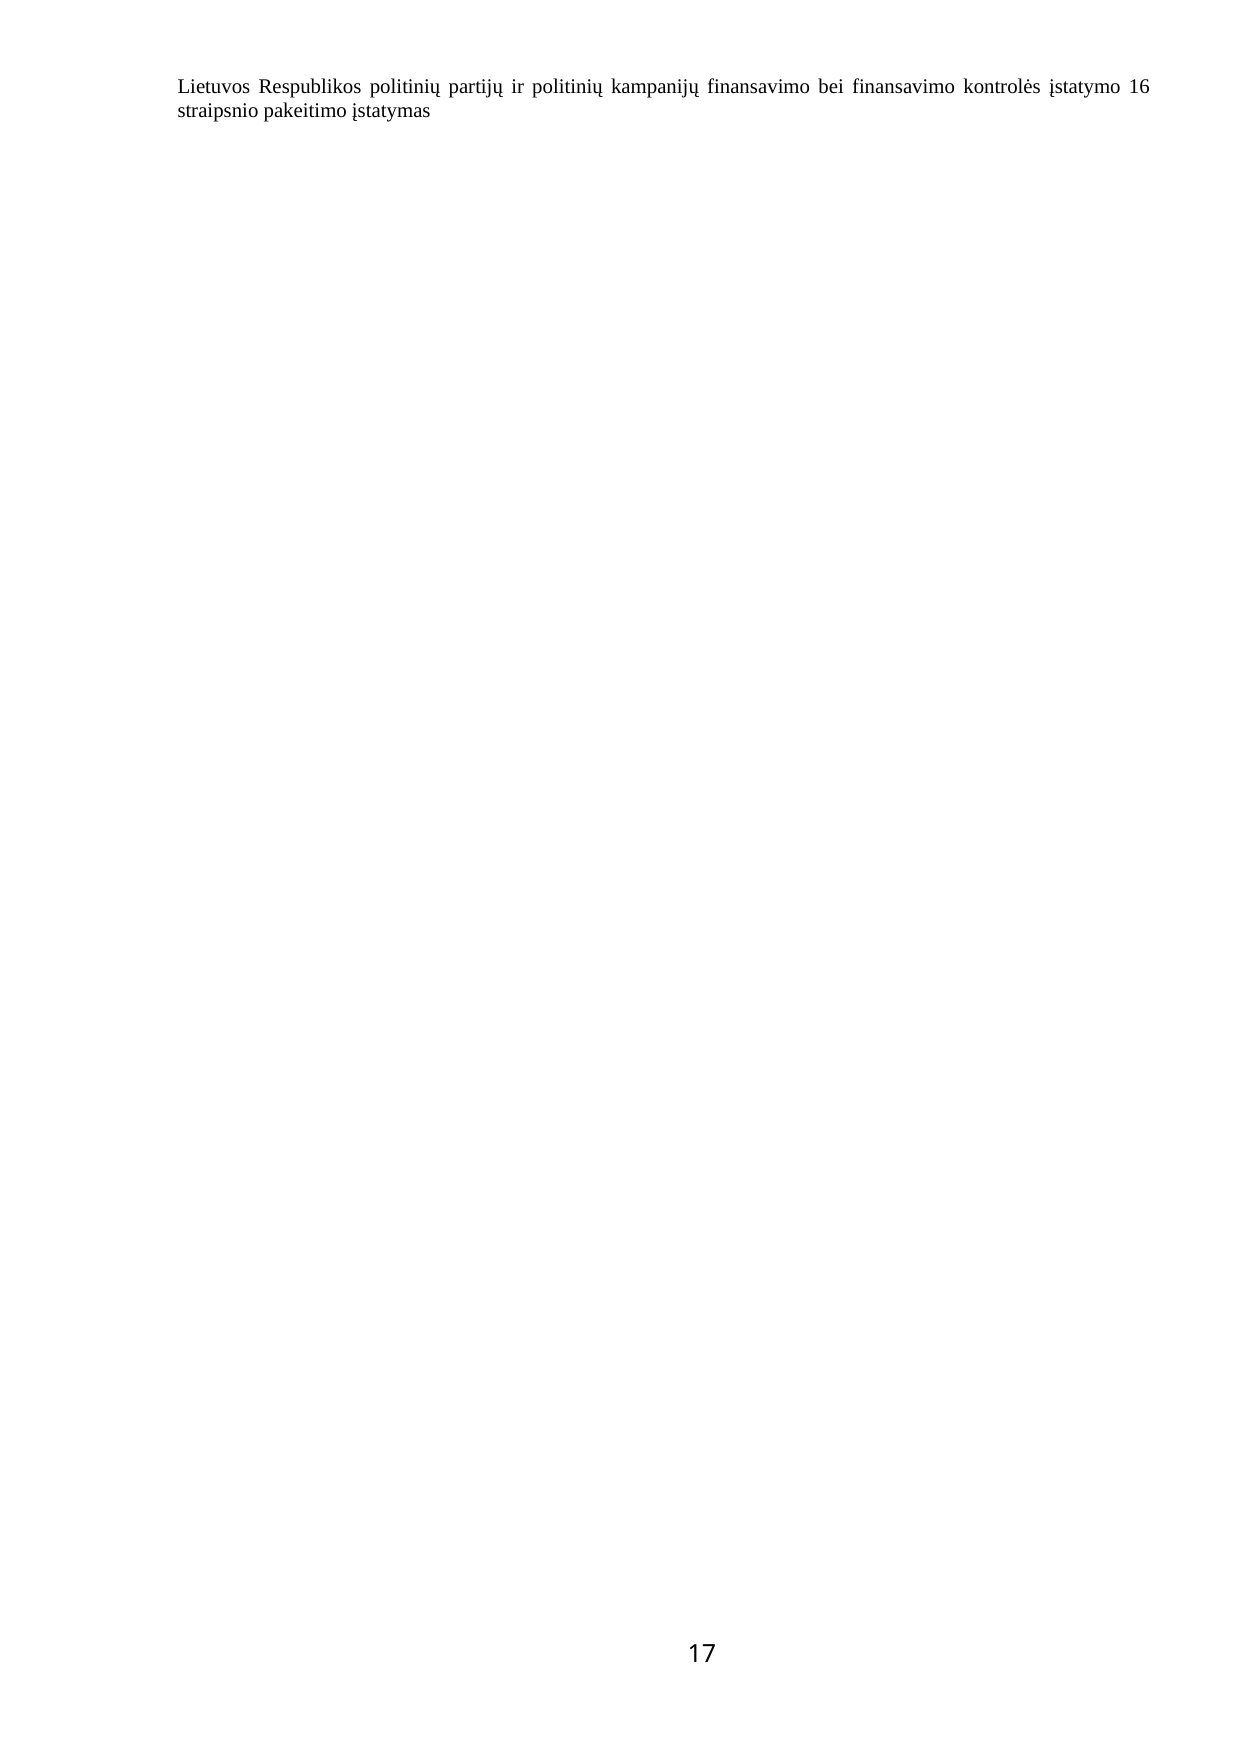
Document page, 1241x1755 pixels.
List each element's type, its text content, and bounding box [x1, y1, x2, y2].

text Lietuvos Respublikos politinių partijų ir politinių kampanijų finansavimo bei finansavimo kontrolės įstatymo 16 straipsnio pakeitimo įstatymas [177, 74, 1152, 122]
